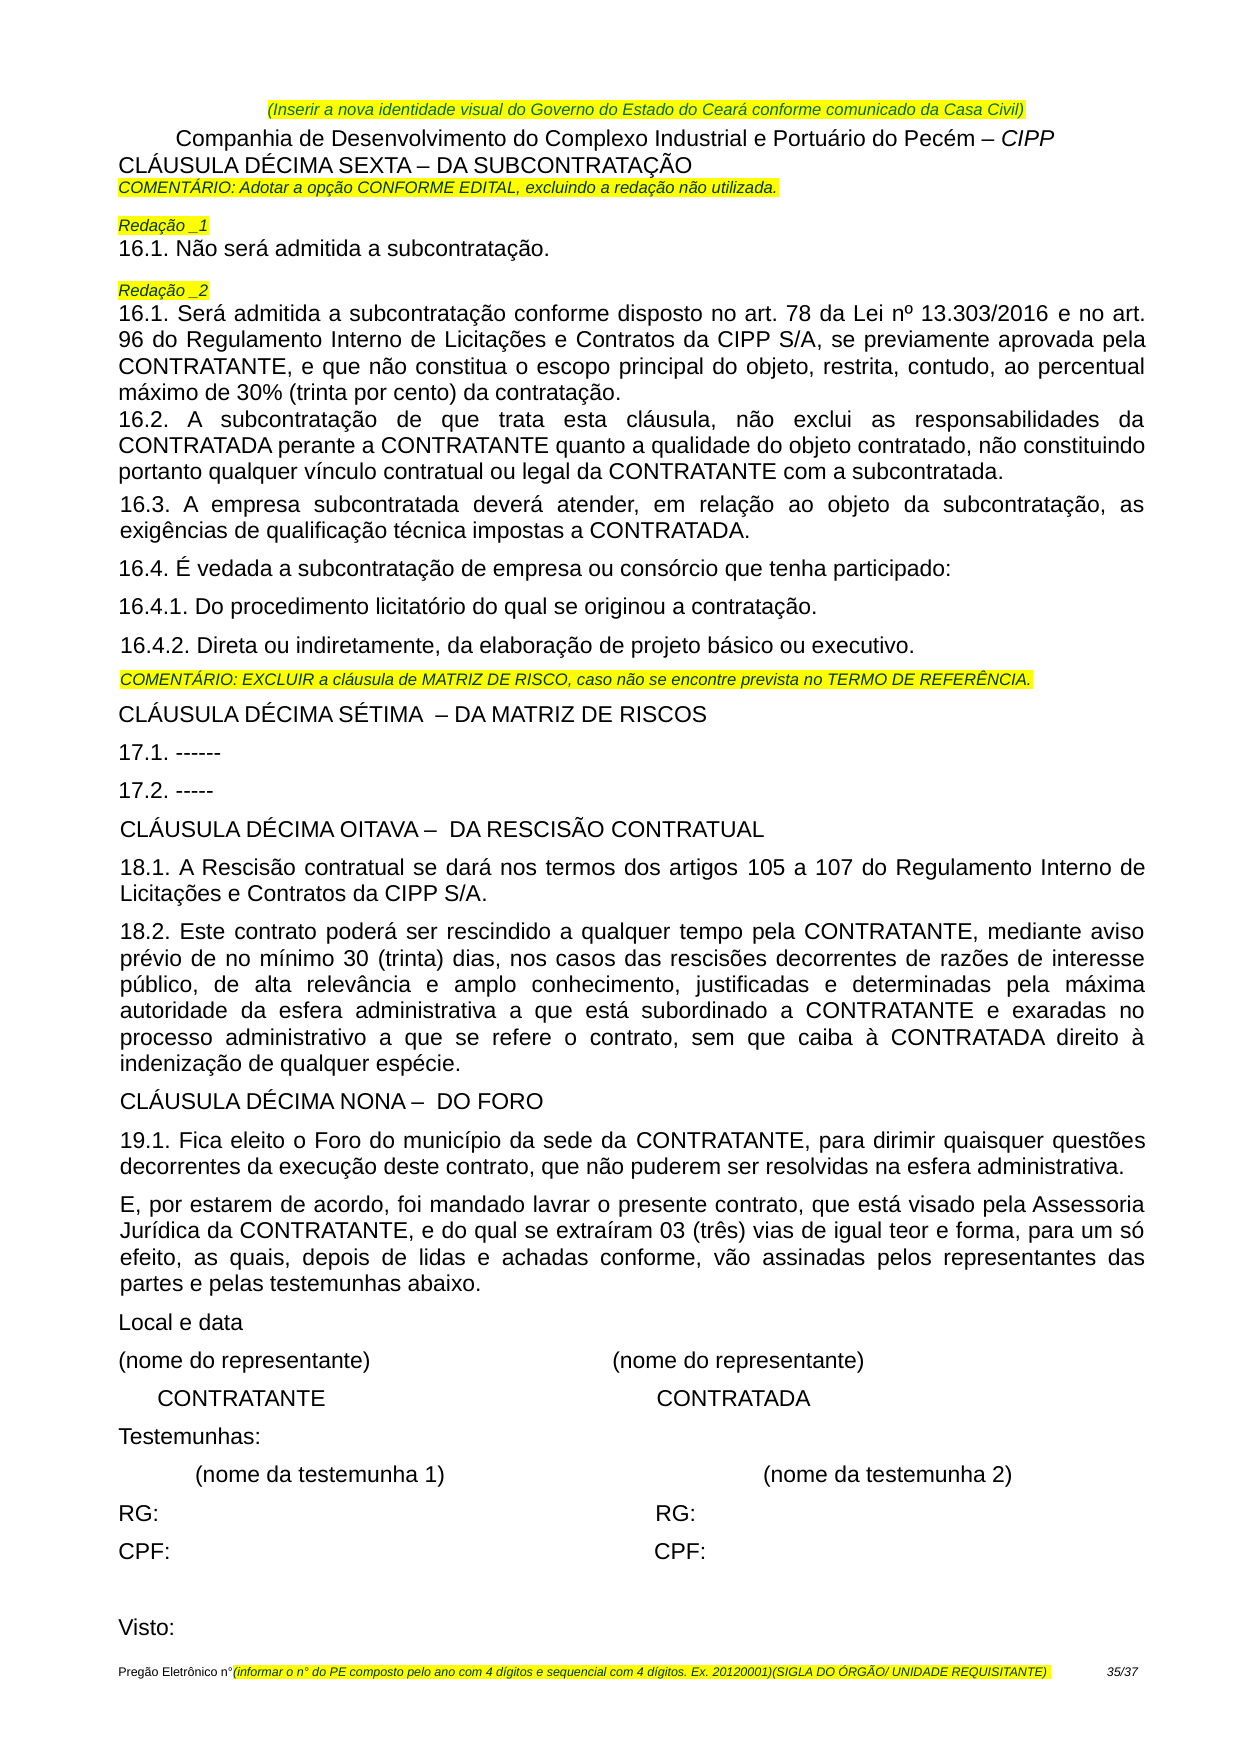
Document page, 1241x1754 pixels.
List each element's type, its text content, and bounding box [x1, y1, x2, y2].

text Visto: [118, 1614, 1146, 1641]
text 16.4.2. Direta ou indiretamente, da elaboração de projeto básico ou executivo. [120, 632, 1146, 658]
text CLÁUSULA DÉCIMA SÉTIMA – DA MATRIZ DE RISCOS [118, 701, 1146, 727]
text CPF: CPF: [118, 1538, 1146, 1564]
text Testemunhas: [118, 1423, 1146, 1449]
text COMENTÁRIO: Adotar a opção CONFORME EDITAL, excluindo a redação não utilizada. [118, 178, 1146, 197]
text (nome da testemunha 1) (nome da testemunha 2) [195, 1461, 1145, 1488]
text CLÁUSULA DÉCIMA OITAVA – DA RESCISÃO CONTRATUAL [119, 816, 1146, 842]
text CLÁUSULA DÉCIMA SEXTA – DA SUBCONTRATAÇÃO [118, 152, 1146, 178]
text Local e data [118, 1308, 1146, 1335]
text 16.4. É vedada a subcontratação de empresa ou consórcio que tenha participado: [118, 555, 1147, 581]
text CLÁUSULA DÉCIMA NONA – DO FORO [119, 1088, 1146, 1115]
text RG: RG: [118, 1499, 1146, 1526]
text 17.2. ----- [118, 777, 1146, 804]
text 18.1. A Rescisão contratual se dará nos termos dos artigos 105 a 107 do Regulamento Interno de Licitações e Contratos da CIPP S/A. [119, 854, 1146, 906]
text 16.1. Não será admitida a subcontratação. [118, 235, 1146, 262]
text 19.1. Fica eleito o Foro do município da sede da CONTRATANTE, para dirimir quaisquer questões decorrentes da execução deste contrato, que não puderem ser resolvidas na esfera administrativa. [119, 1127, 1146, 1179]
text 16.3. A empresa subcontratada deverá atender, em relação ao objeto da subcontratação, as exigências de qualificação técnica impostas a CONTRATADA. [119, 491, 1146, 543]
text 16.1. Será admitida a subcontratação conforme disposto no art. 78 da Lei nº 13.303/2016 e no art. 96 do Regulamento Interno de Licitações e Contratos da CIPP S/A, se previamente aprovada pela CONTRATANTE, e que não constitua o escopo principal do objeto, restrita, contudo, ao percentual máximo de 30% (trinta por cento) da contratação. [118, 300, 1146, 406]
text Redação _1 [118, 216, 1146, 235]
text (nome do representante) (nome do representante) [118, 1347, 1146, 1373]
text Redação _2 [118, 281, 1146, 300]
text 16.2. A subcontratação de que trata esta cláusula, não exclui as responsabilidades da CONTRATADA perante a CONTRATANTE quanto a qualidade do objeto contratado, não constituindo portanto qualquer vínculo contratual ou legal da CONTRATANTE com a subcontratada. [118, 406, 1146, 484]
text 18.2. Este contrato poderá ser rescindido a qualquer tempo pela CONTRATANTE, mediante aviso prévio de no mínimo 30 (trinta) dias, nos casos das rescisões decorrentes de razões de interesse público, de alta relevância e amplo conhecimento, justificadas e determinadas pela máxima autoridade da esfera administrativa a que está subordinado a CONTRATANTE e exaradas no processo administrativo a que se refere o contrato, sem que caiba à CONTRATADA direito à indenização de qualquer espécie. [119, 918, 1146, 1076]
text COMENTÁRIO: EXCLUIR a cláusula de MATRIZ DE RISCO, caso não se encontre prevista no TERMO DE REFERÊNCIA. [120, 670, 1146, 689]
text CONTRATANTE CONTRATADA [157, 1385, 1146, 1411]
text 17.1. ------ [118, 739, 1146, 765]
text E, por estarem de acordo, foi mandado lavrar o presente contrato, que está visado pela Assessoria Jurídica da CONTRATANTE, e do qual se extraíram 03 (três) vias de igual teor e forma, para um só efeito, as quais, depois de lidas e achadas conforme, vão assinadas pelos representantes das partes e pelas testemunhas abaixo. [119, 1191, 1146, 1297]
text 16.4.1. Do procedimento licitatório do qual se originou a contratação. [118, 593, 1147, 620]
